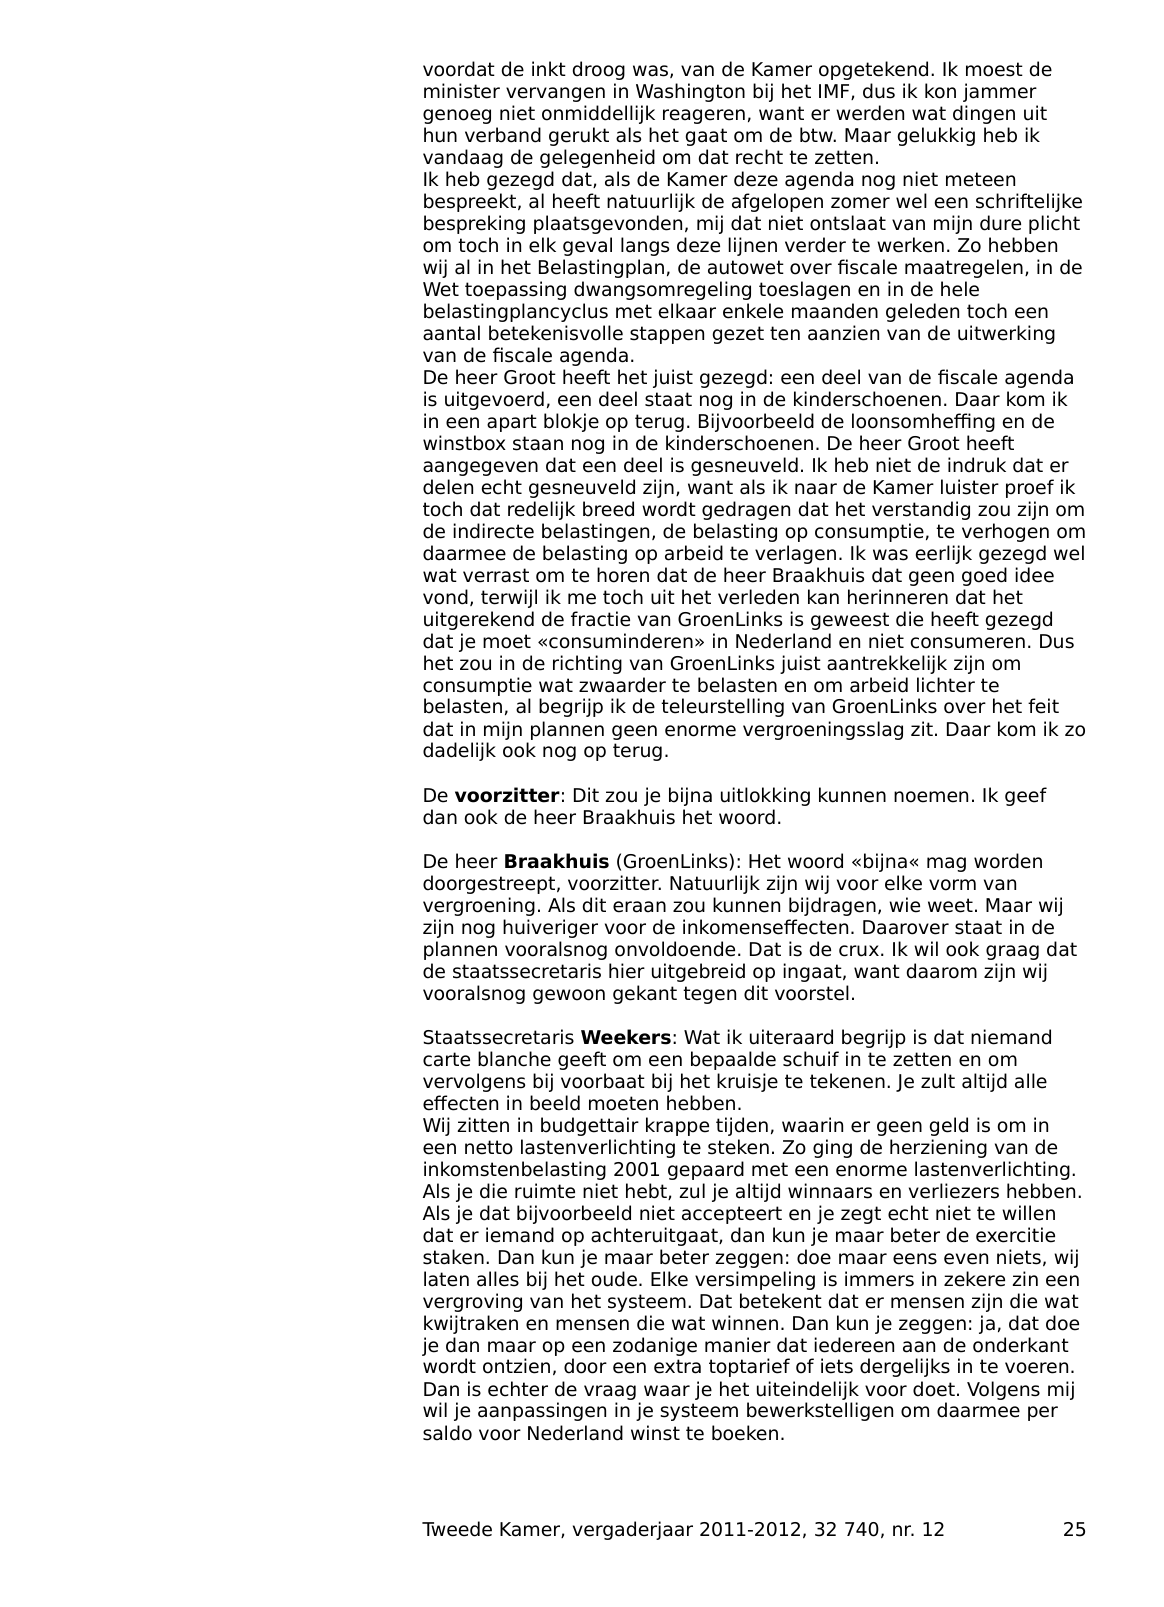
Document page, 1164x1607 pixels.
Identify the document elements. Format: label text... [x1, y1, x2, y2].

text voordat de inkt droog was, van de Kamer opgetekend. Ik moest de minister vervangen in Washington bij het IMF, dus ik kon jammer genoeg niet onmiddellijk reageren, want er werden wat dingen uit hun verband gerukt als het gaat om de btw. Maar gelukkig heb ik vandaag de gelegenheid om dat recht te zetten. [422, 59, 1087, 169]
text De heer Braakhuis (GroenLinks): Het woord «bijna« mag worden doorgestreept, voorzitter. Natuurlijk zijn wij voor elke vorm van vergroening. Als dit eraan zou kunnen bijdragen, wie weet. Maar wij zijn nog huiveriger voor de inkomenseffecten. Daarover staat in de plannen vooralsnog onvoldoende. Dat is de crux. Ik wil ook graag dat de staatssecretaris hier uitgebreid op ingaat, want daarom zijn wij vooralsnog gewoon gekant tegen dit voorstel. [422, 851, 1087, 1004]
text Wij zitten in budgettair krappe tijden, waarin er geen geld is om in een netto lastenverlichting te steken. Zo ging de herziening van de inkomstenbelasting 2001 gepaard met een enorme lastenverlichting. Als je die ruimte niet hebt, zul je altijd winnaars en verliezers hebben. Als je dat bijvoorbeeld niet accepteert en je zegt echt niet te willen dat er iemand op achteruitgaat, dan kun je maar beter de exercitie staken. Dan kun je maar beter zeggen: doe maar eens even niets, wij laten alles bij het oude. Elke versimpeling is immers in zekere zin een vergroving van het systeem. Dat betekent dat er mensen zijn die wat kwijtraken en mensen die wat winnen. Dan kun je zeggen: ja, dat doe je dan maar op een zodanige manier dat iedereen aan de onderkant wordt ontzien, door een extra toptarief of iets dergelijks in te voeren. Dan is echter de vraag waar je het uiteindelijk voor doet. Volgens mij wil je aanpassingen in je systeem bewerkstelligen om daarmee per saldo voor Nederland winst te boeken. [422, 1115, 1087, 1444]
text De heer Groot heeft het juist gezegd: een deel van de fiscale agenda is uitgevoerd, een deel staat nog in de kinderschoenen. Daar kom ik in een apart blokje op terug. Bijvoorbeeld de loonsomheffing en de winstbox staan nog in de kinderschoenen. De heer Groot heeft aangegeven dat een deel is gesneuveld. Ik heb niet de indruk dat er delen echt gesneuveld zijn, want als ik naar de Kamer luister proef ik toch dat redelijk breed wordt gedragen dat het verstandig zou zijn om de indirecte belastingen, de belasting op consumptie, te verhogen om daarmee de belasting op arbeid te verlagen. Ik was eerlijk gezegd wel wat verrast om te horen dat de heer Braakhuis dat geen goed idee vond, terwijl ik me toch uit het verleden kan herinneren dat het uitgerekend de fractie van GroenLinks is geweest die heeft gezegd dat je moet «consuminderen» in Nederland en niet consumeren. Dus het zou in de richting van GroenLinks juist aantrekkelijk zijn om consumptie wat zwaarder te belasten en om arbeid lichter te belasten, al begrijp ik de teleurstelling van GroenLinks over het feit dat in mijn plannen geen enorme vergroeningsslag zit. Daar kom ik zo dadelijk ook nog op terug. [422, 367, 1087, 762]
text Ik heb gezegd dat, als de Kamer deze agenda nog niet meteen bespreekt, al heeft natuurlijk de afgelopen zomer wel een schriftelijke bespreking plaatsgevonden, mij dat niet ontslaat van mijn dure plicht om toch in elk geval langs deze lijnen verder te werken. Zo hebben wij al in het Belastingplan, de autowet over fiscale maatregelen, in de Wet toepassing dwangsomregeling toeslagen en in de hele belastingplancyclus met elkaar enkele maanden geleden toch een aantal betekenisvolle stappen gezet ten aanzien van de uitwerking van de fiscale agenda. [422, 169, 1087, 367]
text Staatssecretaris Weekers: Wat ik uiteraard begrijp is dat niemand carte blanche geeft om een bepaalde schuif in te zetten en om vervolgens bij voorbaat bij het kruisje te tekenen. Je zult altijd alle effecten in beeld moeten hebben. [422, 1027, 1087, 1115]
text De voorzitter: Dit zou je bijna uitlokking kunnen noemen. Ik geef dan ook de heer Braakhuis het woord. [422, 784, 1087, 828]
